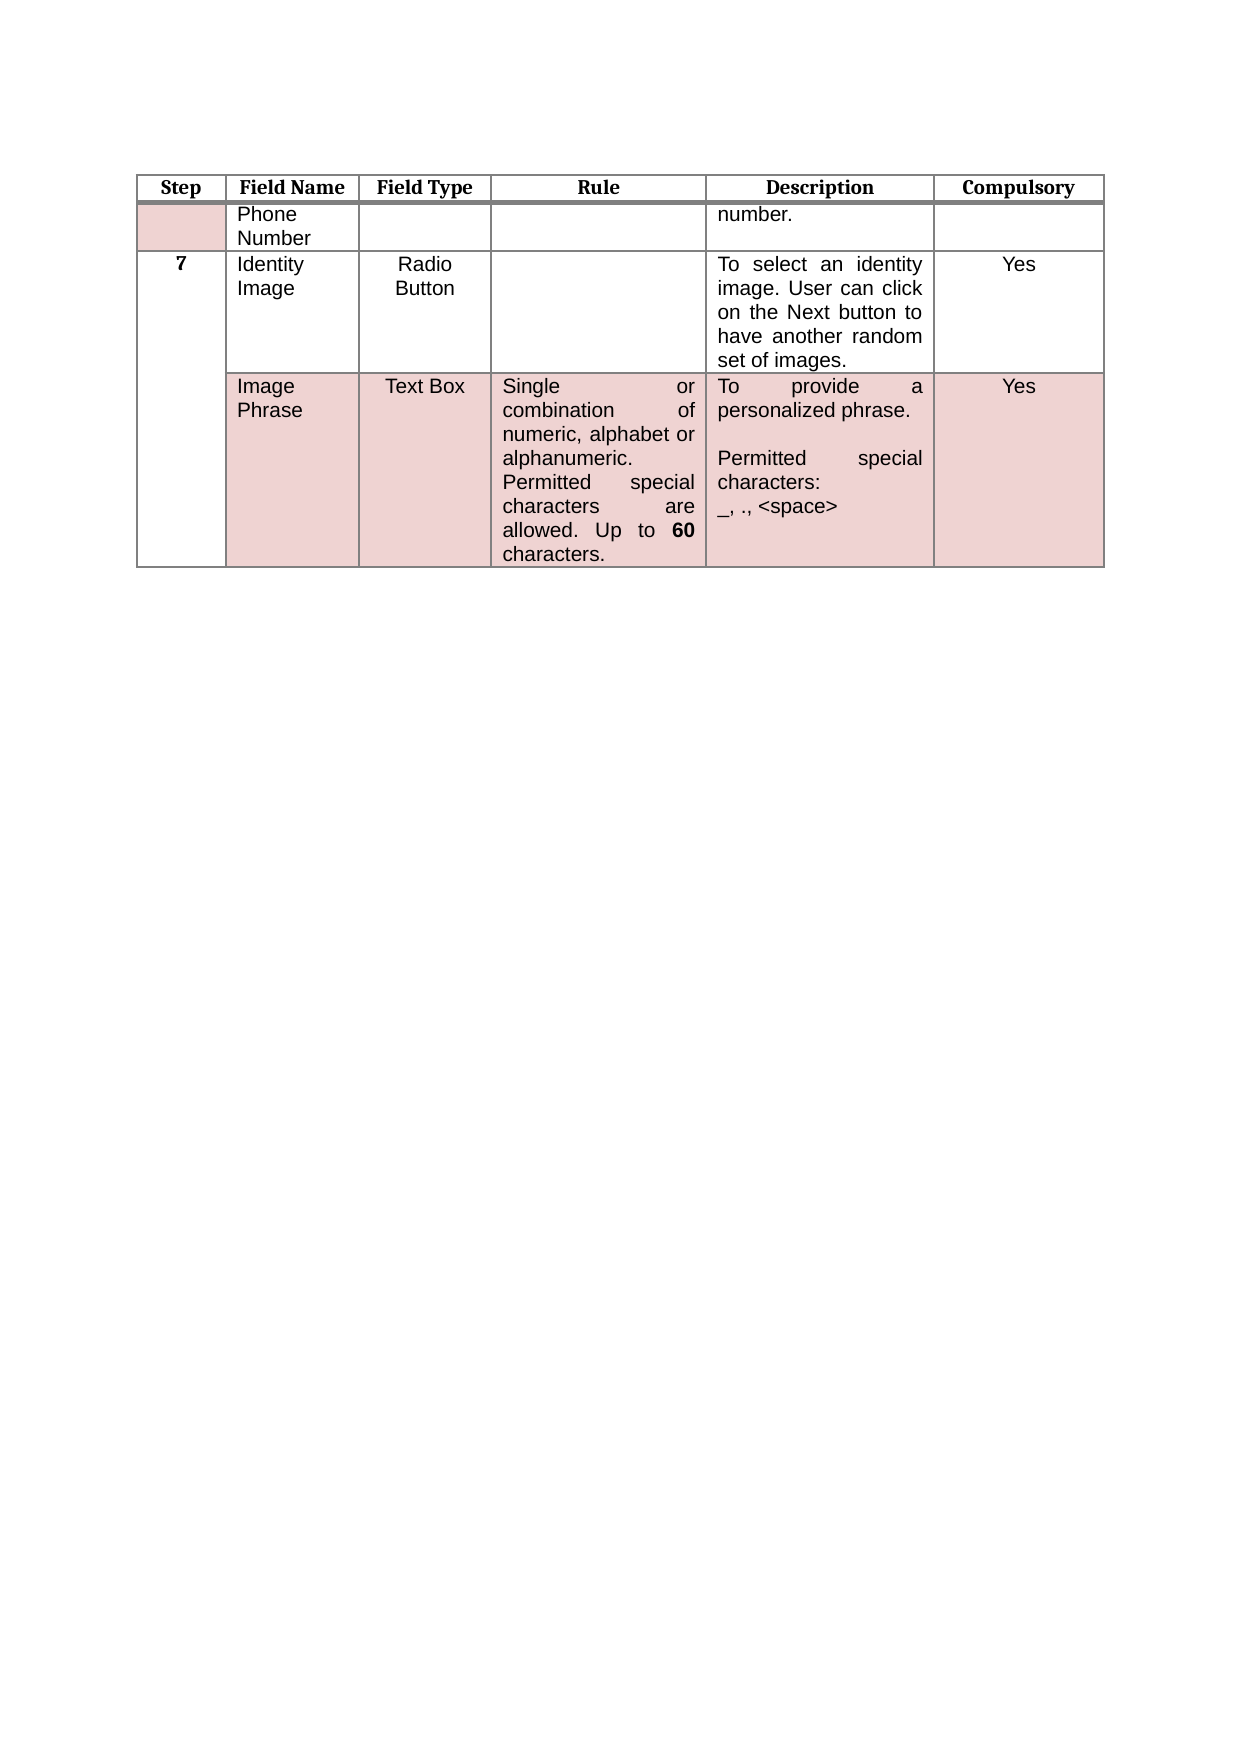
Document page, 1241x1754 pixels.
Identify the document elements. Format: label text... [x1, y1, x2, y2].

table_cell Single or combination of numeric, alphabet or alphanumeric. Permitted special characters are allowed. Up to 60 characters. [492, 374, 705, 566]
table_cell Text Box [360, 374, 490, 566]
table_cell Image Phrase [227, 374, 358, 566]
table_cell To select an identity image. User can click on the Next button to have another random set of images. [707, 252, 933, 372]
table_header Compulsory [935, 176, 1103, 200]
table_header Description [707, 176, 933, 200]
table_cell Identity Image [227, 252, 358, 372]
table_cell Phone Number [227, 205, 358, 250]
table_cell number. [707, 205, 933, 250]
table_header Step [138, 176, 225, 200]
table_cell To provide a personalized phrase. Permitted special characters: _, ., <space> [707, 374, 933, 566]
table_cell Radio Button [360, 252, 490, 372]
table_cell [360, 205, 490, 250]
table_header Rule [492, 176, 705, 200]
table_cell Yes [935, 374, 1103, 566]
table_cell Yes [935, 252, 1103, 372]
table_cell [138, 205, 225, 250]
table_cell [935, 205, 1103, 250]
table_cell [492, 205, 705, 250]
table_header Field Name [227, 176, 358, 200]
table_header Field Type [360, 176, 490, 200]
table_cell 7 [138, 252, 225, 566]
table_cell [492, 252, 705, 372]
